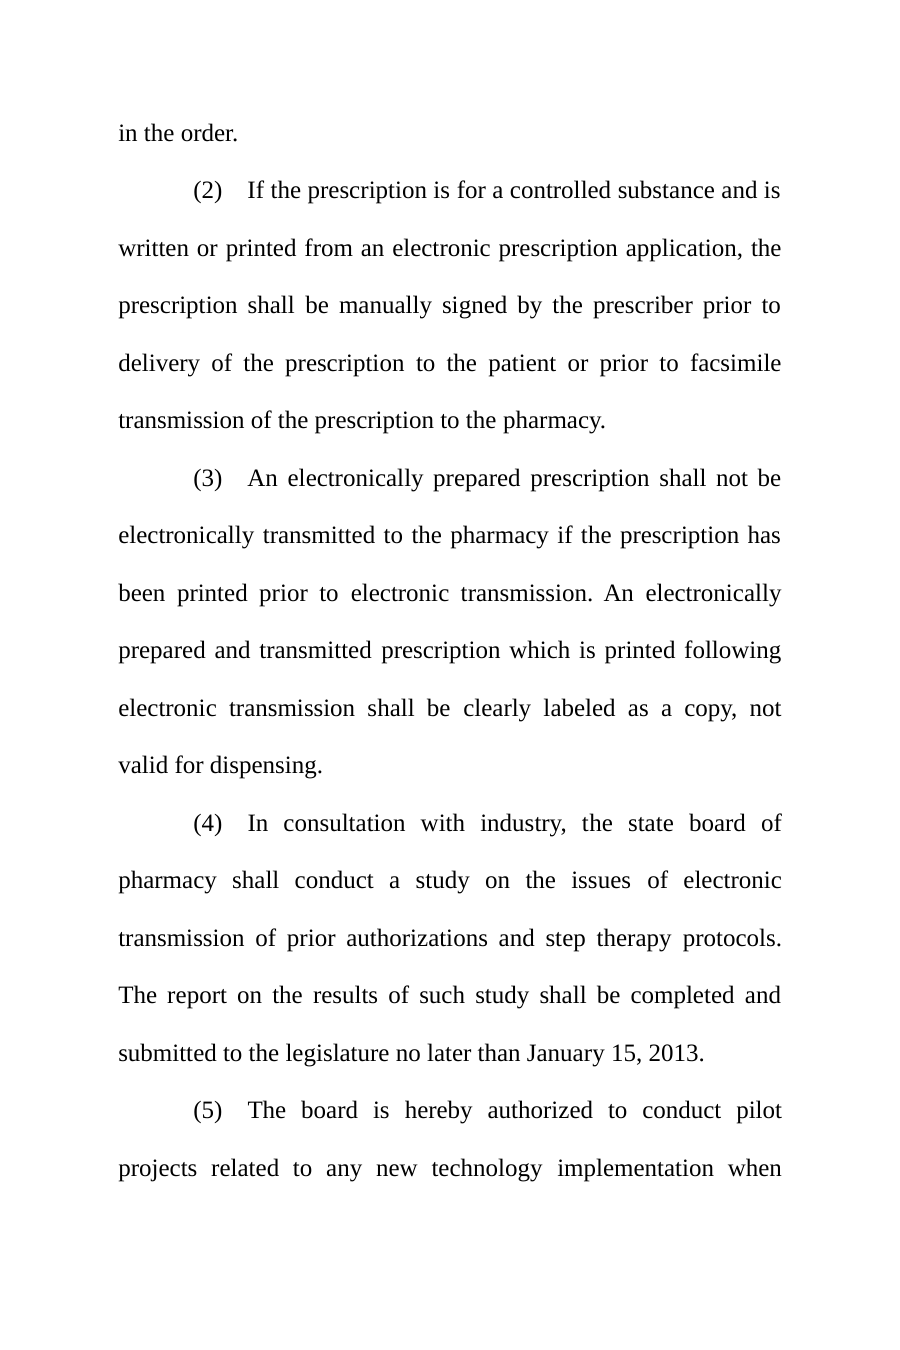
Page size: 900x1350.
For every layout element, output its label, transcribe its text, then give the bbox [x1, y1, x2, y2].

text (4) In consultation with industry, the state board of pharmacy shall conduct a study on the issues of electronic transmission of prior authorizations and step therapy protocols. The report on the results of such study shall be completed and submitted to the legislature no later than January 15, 2013. [118, 808, 782, 1067]
text (3) An electronically prepared prescription shall not be electronically transmitted to the pharmacy if the prescription has been printed prior to electronic transmission. An electronically prepared and transmitted prescription which is printed following electronic transmission shall be clearly labeled as a copy, not valid for dispensing. [118, 463, 782, 779]
text in the order. [118, 118, 782, 147]
text (5) The board is hereby authorized to conduct pilot projects related to any new technology implementation when [118, 1096, 782, 1182]
text (2) If the prescription is for a controlled substance and is written or printed from an electronic prescription application, the prescription shall be manually signed by the prescriber prior to delivery of the prescription to the patient or prior to facsimile transmission of the prescription to the pharmacy. [118, 176, 782, 434]
